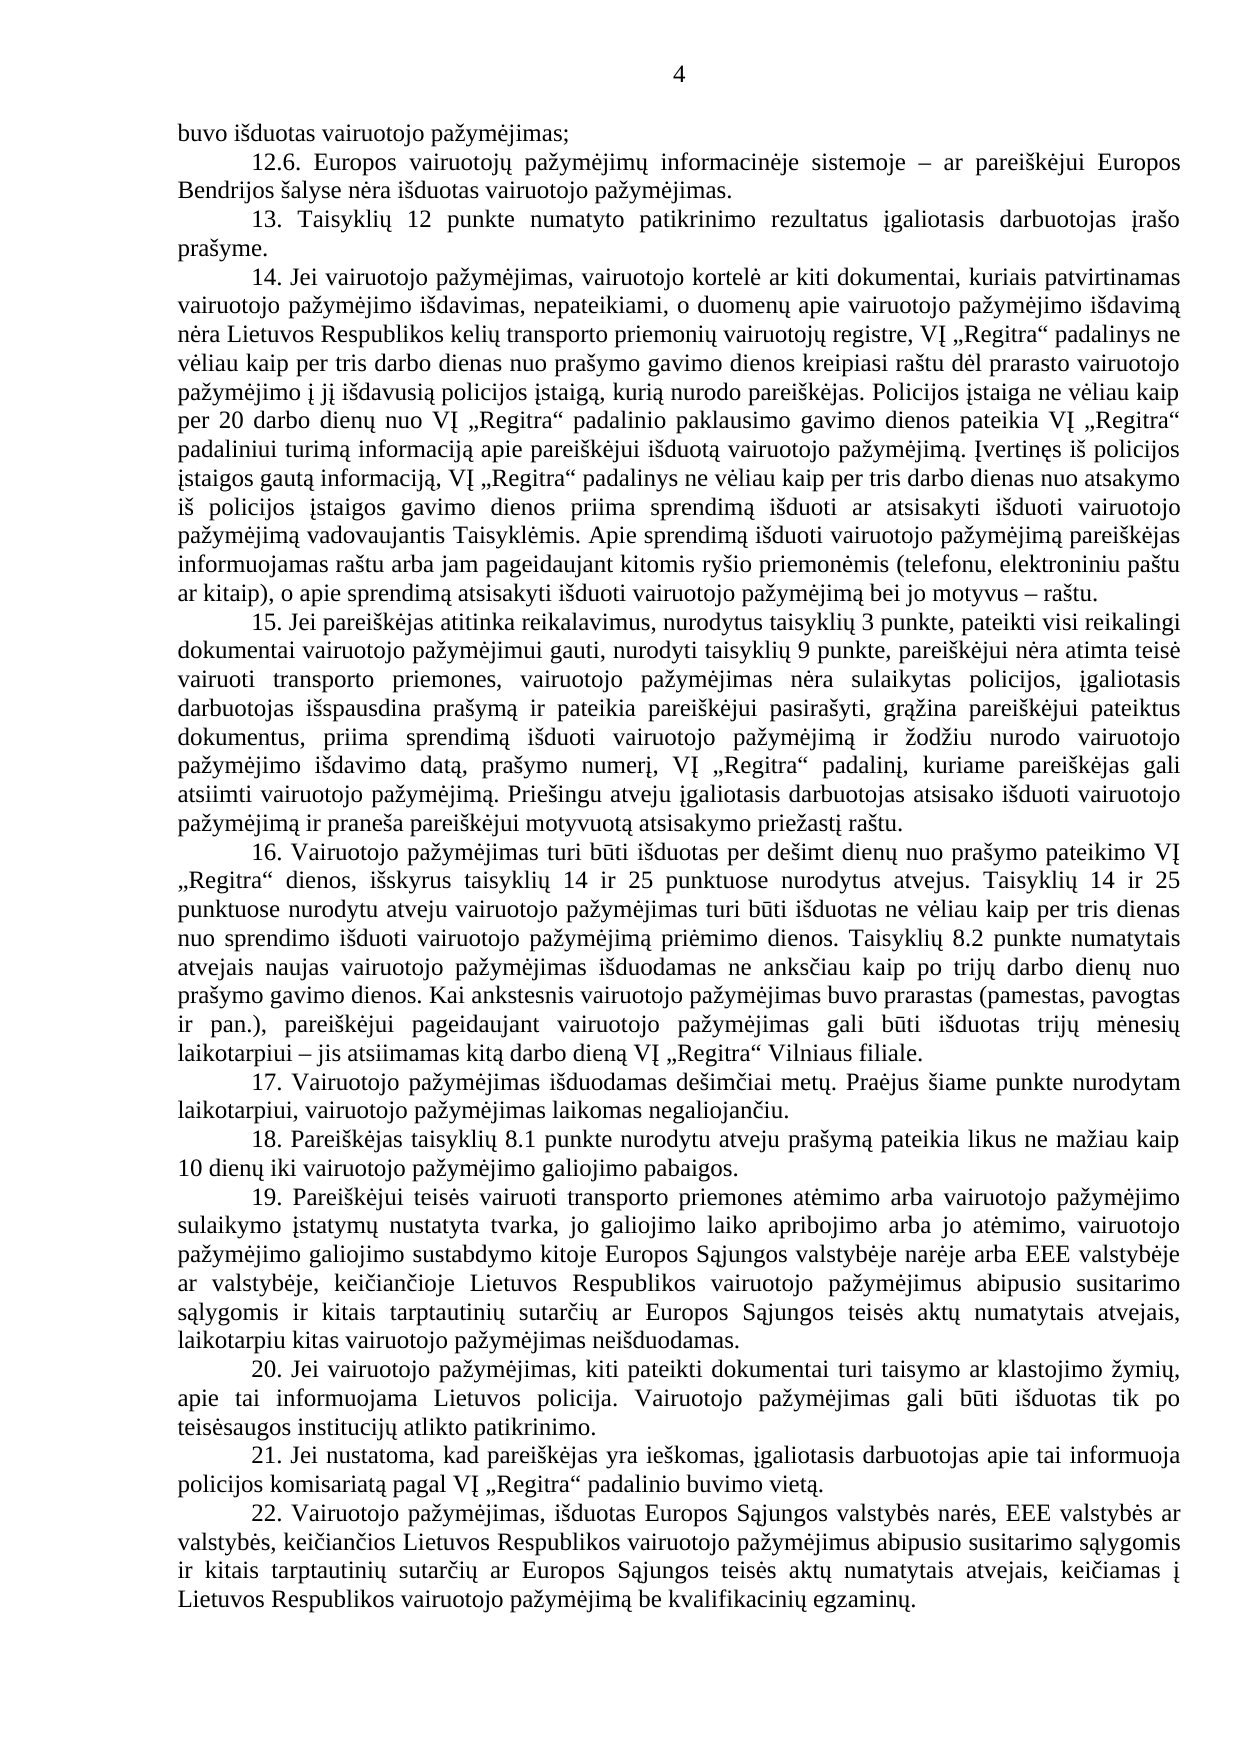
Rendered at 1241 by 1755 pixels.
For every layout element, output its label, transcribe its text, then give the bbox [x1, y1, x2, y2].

text 20. Jei vairuotojo pažymėjimas, kiti pateikti dokumentai turi taisymo ar klastojimo žymių, apie tai informuojama Lietuvos policija. Vairuotojo pažymėjimas gali būti išduotas tik po teisėsaugos institucijų atlikto patikrinimo. [177, 1354, 1181, 1441]
text 16. Vairuotojo pažymėjimas turi būti išduotas per dešimt dienų nuo prašymo pateikimo VĮ „Regitra“ dienos, išskyrus taisyklių 14 ir 25 punktuose nurodytus atvejus. Taisyklių 14 ir 25 punktuose nurodytu atveju vairuotojo pažymėjimas turi būti išduotas ne vėliau kaip per tris dienas nuo sprendimo išduoti vairuotojo pažymėjimą priėmimo dienos. Taisyklių 8.2 punkte numatytais atvejais naujas vairuotojo pažymėjimas išduodamas ne anksčiau kaip po trijų darbo dienų nuo prašymo gavimo dienos. Kai ankstesnis vairuotojo pažymėjimas buvo prarastas (pamestas, pavogtas ir pan.), pareiškėjui pageidaujant vairuotojo pažymėjimas gali būti išduotas trijų mėnesių laikotarpiui – jis atsiimamas kitą darbo dieną VĮ „Regitra“ Vilniaus filiale. [177, 837, 1181, 1067]
text 22. Vairuotojo pažymėjimas, išduotas Europos Sąjungos valstybės narės, EEE valstybės ar valstybės, keičiančios Lietuvos Respublikos vairuotojo pažymėjimus abipusio susitarimo sąlygomis ir kitais tarptautinių sutarčių ar Europos Sąjungos teisės aktų numatytais atvejais, keičiamas į Lietuvos Respublikos vairuotojo pažymėjimą be kvalifikacinių egzaminų. [177, 1498, 1181, 1613]
text 14. Jei vairuotojo pažymėjimas, vairuotojo kortelė ar kiti dokumentai, kuriais patvirtinamas vairuotojo pažymėjimo išdavimas, nepateikiami, o duomenų apie vairuotojo pažymėjimo išdavimą nėra Lietuvos Respublikos kelių transporto priemonių vairuotojų registre, VĮ „Regitra“ padalinys ne vėliau kaip per tris darbo dienas nuo prašymo gavimo dienos kreipiasi raštu dėl prarasto vairuotojo pažymėjimo į jį išdavusią policijos įstaigą, kurią nurodo pareiškėjas. Policijos įstaiga ne vėliau kaip per 20 darbo dienų nuo VĮ „Regitra“ padalinio paklausimo gavimo dienos pateikia VĮ „Regitra“ padaliniui turimą informaciją apie pareiškėjui išduotą vairuotojo pažymėjimą. Įvertinęs iš policijos įstaigos gautą informaciją, VĮ „Regitra“ padalinys ne vėliau kaip per tris darbo dienas nuo atsakymo iš policijos įstaigos gavimo dienos priima sprendimą išduoti ar atsisakyti išduoti vairuotojo pažymėjimą vadovaujantis Taisyklėmis. Apie sprendimą išduoti vairuotojo pažymėjimą pareiškėjas informuojamas raštu arba jam pageidaujant kitomis ryšio priemonėmis (telefonu, elektroniniu paštu ar kitaip), o apie sprendimą atsisakyti išduoti vairuotojo pažymėjimą bei jo motyvus – raštu. [177, 262, 1181, 607]
text buvo išduotas vairuotojo pažymėjimas; [177, 118, 1181, 147]
text 13. Taisyklių 12 punkte numatyto patikrinimo rezultatus įgaliotasis darbuotojas įrašo prašyme. [177, 204, 1181, 262]
text 15. Jei pareiškėjas atitinka reikalavimus, nurodytus taisyklių 3 punkte, pateikti visi reikalingi dokumentai vairuotojo pažymėjimui gauti, nurodyti taisyklių 9 punkte, pareiškėjui nėra atimta teisė vairuoti transporto priemones, vairuotojo pažymėjimas nėra sulaikytas policijos, įgaliotasis darbuotojas išspausdina prašymą ir pateikia pareiškėjui pasirašyti, grąžina pareiškėjui pateiktus dokumentus, priima sprendimą išduoti vairuotojo pažymėjimą ir žodžiu nurodo vairuotojo pažymėjimo išdavimo datą, prašymo numerį, VĮ „Regitra“ padalinį, kuriame pareiškėjas gali atsiimti vairuotojo pažymėjimą. Priešingu atveju įgaliotasis darbuotojas atsisako išduoti vairuotojo pažymėjimą ir praneša pareiškėjui motyvuotą atsisakymo priežastį raštu. [177, 607, 1181, 837]
text 18. Pareiškėjas taisyklių 8.1 punkte nurodytu atveju prašymą pateikia likus ne mažiau kaip 10 dienų iki vairuotojo pažymėjimo galiojimo pabaigos. [177, 1124, 1181, 1182]
text 19. Pareiškėjui teisės vairuoti transporto priemones atėmimo arba vairuotojo pažymėjimo sulaikymo įstatymų nustatyta tvarka, jo galiojimo laiko apribojimo arba jo atėmimo, vairuotojo pažymėjimo galiojimo sustabdymo kitoje Europos Sąjungos valstybėje narėje arba EEE valstybėje ar valstybėje, keičiančioje Lietuvos Respublikos vairuotojo pažymėjimus abipusio susitarimo sąlygomis ir kitais tarptautinių sutarčių ar Europos Sąjungos teisės aktų numatytais atvejais, laikotarpiu kitas vairuotojo pažymėjimas neišduodamas. [177, 1182, 1181, 1354]
text 12.6. Europos vairuotojų pažymėjimų informacinėje sistemoje – ar pareiškėjui Europos Bendrijos šalyse nėra išduotas vairuotojo pažymėjimas. [177, 147, 1181, 204]
text 17. Vairuotojo pažymėjimas išduodamas dešimčiai metų. Praėjus šiame punkte nurodytam laikotarpiui, vairuotojo pažymėjimas laikomas negaliojančiu. [177, 1067, 1181, 1124]
text 21. Jei nustatoma, kad pareiškėjas yra ieškomas, įgaliotasis darbuotojas apie tai informuoja policijos komisariatą pagal VĮ „Regitra“ padalinio buvimo vietą. [177, 1441, 1181, 1498]
